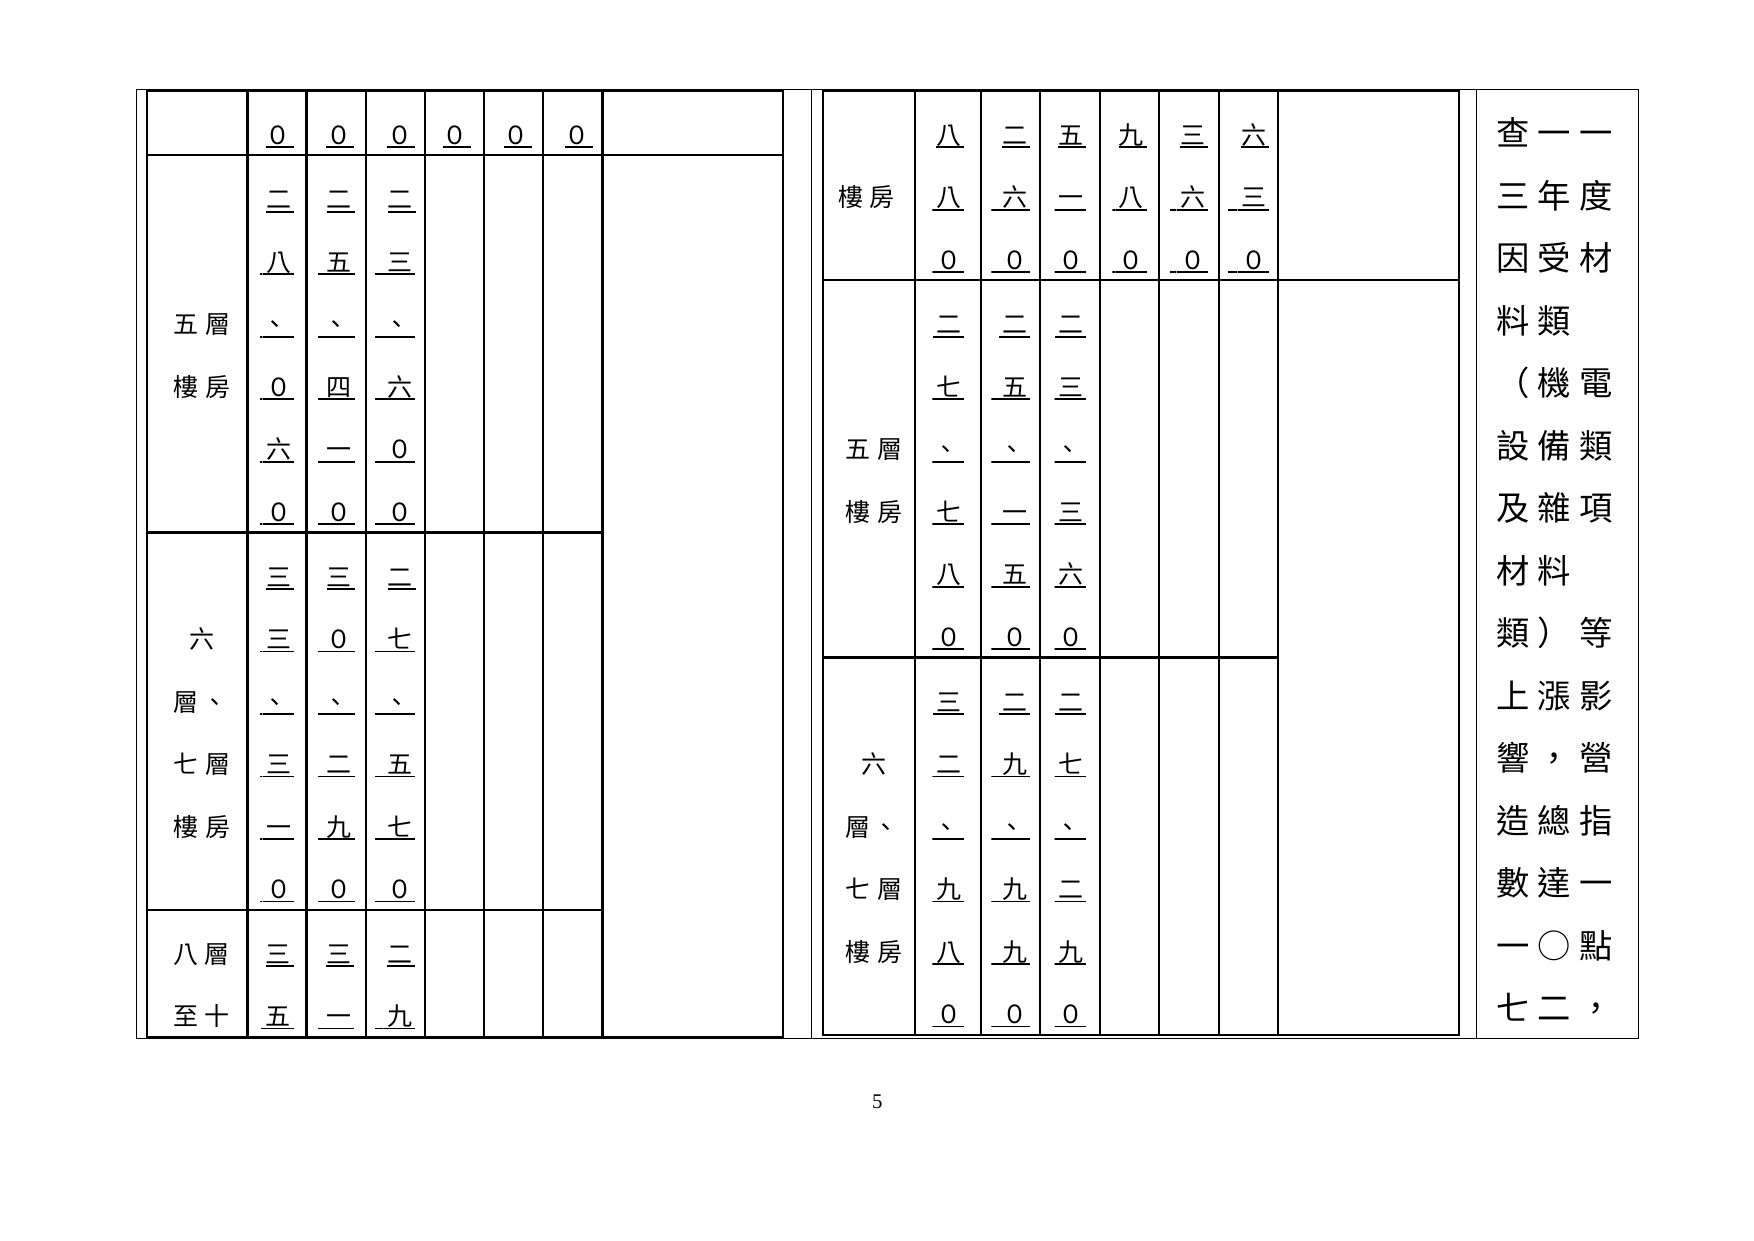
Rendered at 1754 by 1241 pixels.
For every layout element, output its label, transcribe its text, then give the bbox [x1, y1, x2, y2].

table_cell [544, 156, 601, 531]
table_cell 樓房 [824, 92, 914, 279]
table_cell ０ [426, 92, 483, 154]
table_cell [1101, 281, 1158, 656]
table_cell 三六０ [1160, 92, 1218, 279]
table_cell [604, 156, 782, 1036]
table_cell [426, 911, 483, 1036]
table_cell [784, 90, 811, 1038]
table_cell [604, 92, 782, 154]
table_cell [426, 156, 483, 531]
table_cell [544, 534, 601, 908]
table_cell [485, 534, 542, 908]
table_cell [1160, 281, 1218, 656]
table_cell 八八０ [916, 92, 980, 279]
table_cell ０ [485, 92, 542, 154]
table_cell [1220, 659, 1277, 1033]
table_cell [148, 92, 246, 154]
table_cell [544, 911, 601, 1036]
table_cell [426, 534, 483, 908]
table_cell ０ [367, 92, 424, 154]
table_cell 三五 [249, 911, 305, 1036]
table_cell 二七、二九０ [1041, 659, 1099, 1033]
table_cell 二六０ [982, 92, 1039, 279]
table_cell ０ [308, 92, 365, 154]
table_cell 五一０ [1041, 92, 1099, 279]
table_cell [1279, 92, 1458, 279]
table_cell 三一 [308, 911, 365, 1036]
table_cell 九八０ [1101, 92, 1158, 279]
table_cell 二五、四一０ [308, 156, 365, 531]
table_cell 五層樓房 [148, 156, 246, 531]
table_cell 二三、六００ [367, 156, 424, 531]
table_cell 二九 [367, 911, 424, 1036]
table_cell 二九、九九０ [982, 659, 1039, 1033]
table_cell [1101, 659, 1158, 1033]
table_cell [812, 90, 1476, 1038]
table_cell 二七、七八０ [916, 281, 980, 656]
table_cell [485, 156, 542, 531]
table_cell 三三、三一０ [249, 534, 305, 908]
table_cell ０ [544, 92, 601, 154]
table_cell [137, 90, 146, 1038]
table_cell 二三、三六０ [1041, 281, 1099, 656]
table_cell 二八、０六０ [249, 156, 305, 531]
table_cell [485, 911, 542, 1036]
table_cell 二七、五七０ [367, 534, 424, 908]
table_cell 三０、二九０ [308, 534, 365, 908]
table_cell 查一一三年度因受材料類（機電設備類及雜項材料類）等上漲影響，營造總指數達一一○點七二， [1477, 90, 1638, 1038]
table_cell ０ [249, 92, 305, 154]
table_cell 六三０ [1220, 92, 1277, 279]
table_cell 八層至十 [148, 911, 246, 1036]
table_cell 五層樓房 [824, 281, 914, 656]
table_cell [1279, 281, 1458, 1033]
table_cell 六層、 七層樓房 [824, 659, 914, 1033]
table_cell 六層、 七層樓房 [148, 534, 246, 908]
table_cell 三二、九八０ [916, 659, 980, 1033]
table_cell [1160, 659, 1218, 1033]
table_cell [1220, 281, 1277, 656]
table_cell 二五、一五０ [982, 281, 1039, 656]
